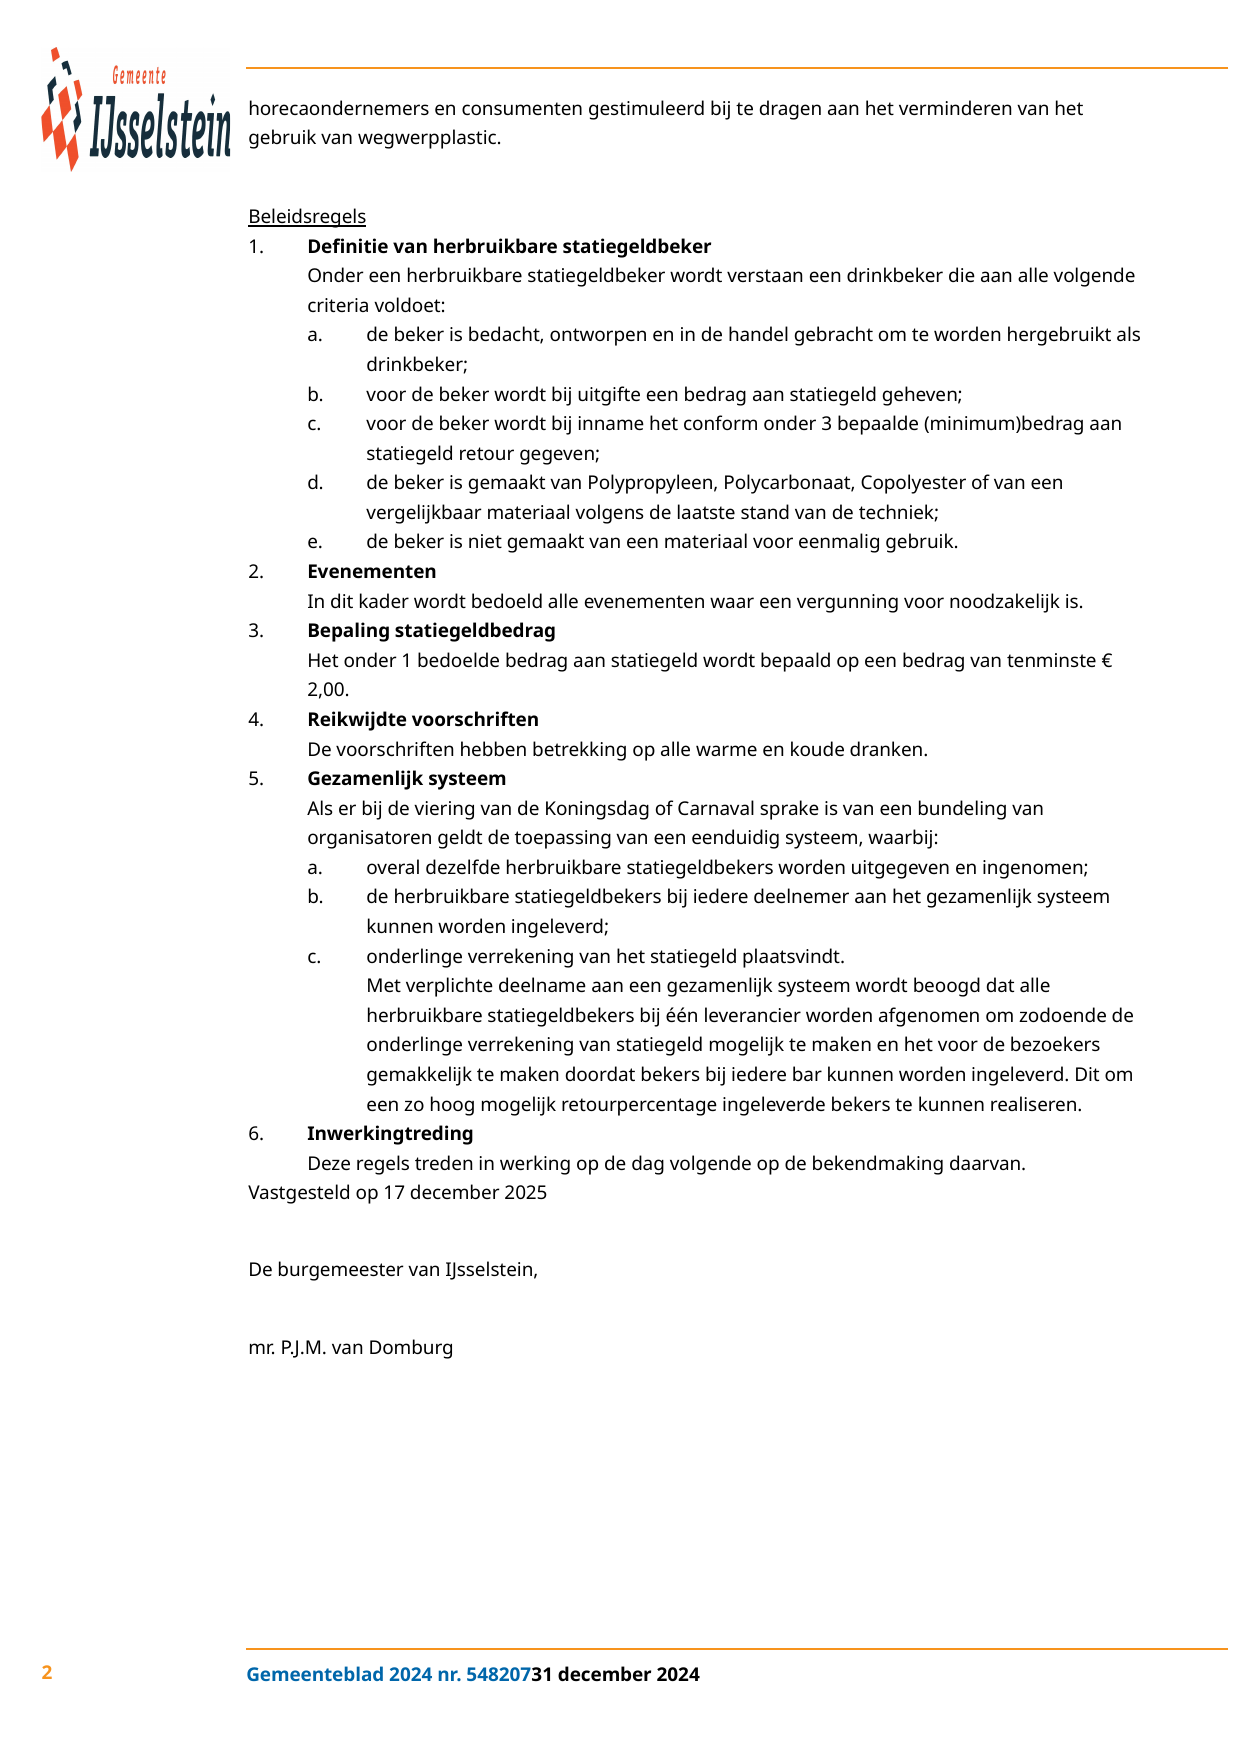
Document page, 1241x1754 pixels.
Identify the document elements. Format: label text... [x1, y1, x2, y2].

text Vastgesteld op 17 december 2025 [248, 1179, 1152, 1205]
text mr. P.J.M. van Domburg [248, 1334, 1152, 1359]
list de beker is niet gemaakt van een materiaal voor eenmalig gebruik. [307, 529, 1152, 554]
list In dit kader wordt bedoeld alle evenementen waar een vergunning voor noodzakelijk is. [248, 588, 1152, 613]
list Definitie van herbruikbare statiegeldbeker [248, 233, 1152, 258]
list Deze regels treden in werking op de dag volgende op de bekendmaking daarvan. [248, 1150, 1152, 1176]
text horecaondernemers en consumenten gestimuleerd bij te dragen aan het verminderen van het gebruik van wegwerpplastic. [248, 95, 1152, 150]
text De burgemeester van IJsselstein, [248, 1257, 1152, 1282]
list Als er bij de viering van de Koningsdag of Carnaval sprake is van een bundeling van organisatoren geldt de toepassing van een eenduidig systeem, waarbij: [248, 795, 1152, 850]
picture [41, 47, 231, 172]
list voor de beker wordt bij uitgifte een bedrag aan statiegeld geheven; [307, 381, 1152, 406]
list Gezamenlijk systeem [248, 765, 1152, 791]
list Evenementen [248, 558, 1152, 584]
list voor de beker wordt bij inname het conform onder 3 bepaalde (minimum)bedrag aan statiegeld retour gegeven; [307, 410, 1152, 466]
list de beker is bedacht, ontworpen en in de handel gebracht om te worden hergebruikt als drinkbeker; [307, 322, 1152, 377]
list Onder een herbruikbare statiegeldbeker wordt verstaan een drinkbeker die aan alle volgende criteria voldoet: [248, 262, 1152, 318]
list Het onder 1 bedoelde bedrag aan statiegeld wordt bepaald op een bedrag van tenminste € 2,00. [248, 647, 1152, 702]
list Bepaling statiegeldbedrag [248, 617, 1152, 643]
list de beker is gemaakt van Polypropyleen, Polycarbonaat, Copolyester of van een vergelijkbaar materiaal volgens de laatste stand van de techniek; [307, 469, 1152, 525]
list Met verplichte deelname aan een gezamenlijk systeem wordt beoogd dat alle herbruikbare statiegeldbekers bij één leverancier worden afgenomen om zodoende de onderlinge verrekening van statiegeld mogelijk te maken en het voor de bezoekers gemakkelijk te maken doordat bekers bij iedere bar kunnen worden ingeleverd. Dit om een zo hoog mogelijk retourpercentage ingeleverde bekers te kunnen realiseren. [307, 972, 1152, 1116]
list de herbruikbare statiegeldbekers bij iedere deelnemer aan het gezamenlijk systeem kunnen worden ingeleverd; [307, 884, 1152, 939]
list Reikwijdte voorschriften [248, 706, 1152, 732]
list onderlinge verrekening van het statiegeld plaatsvindt. [307, 943, 1152, 968]
text Beleidsregels [248, 203, 1152, 229]
list overal dezelfde herbruikbare statiegeldbekers worden uitgegeven en ingenomen; [307, 854, 1152, 880]
list Inwerkingtreding [248, 1120, 1152, 1146]
list De voorschriften hebben betrekking op alle warme en koude dranken. [248, 736, 1152, 761]
